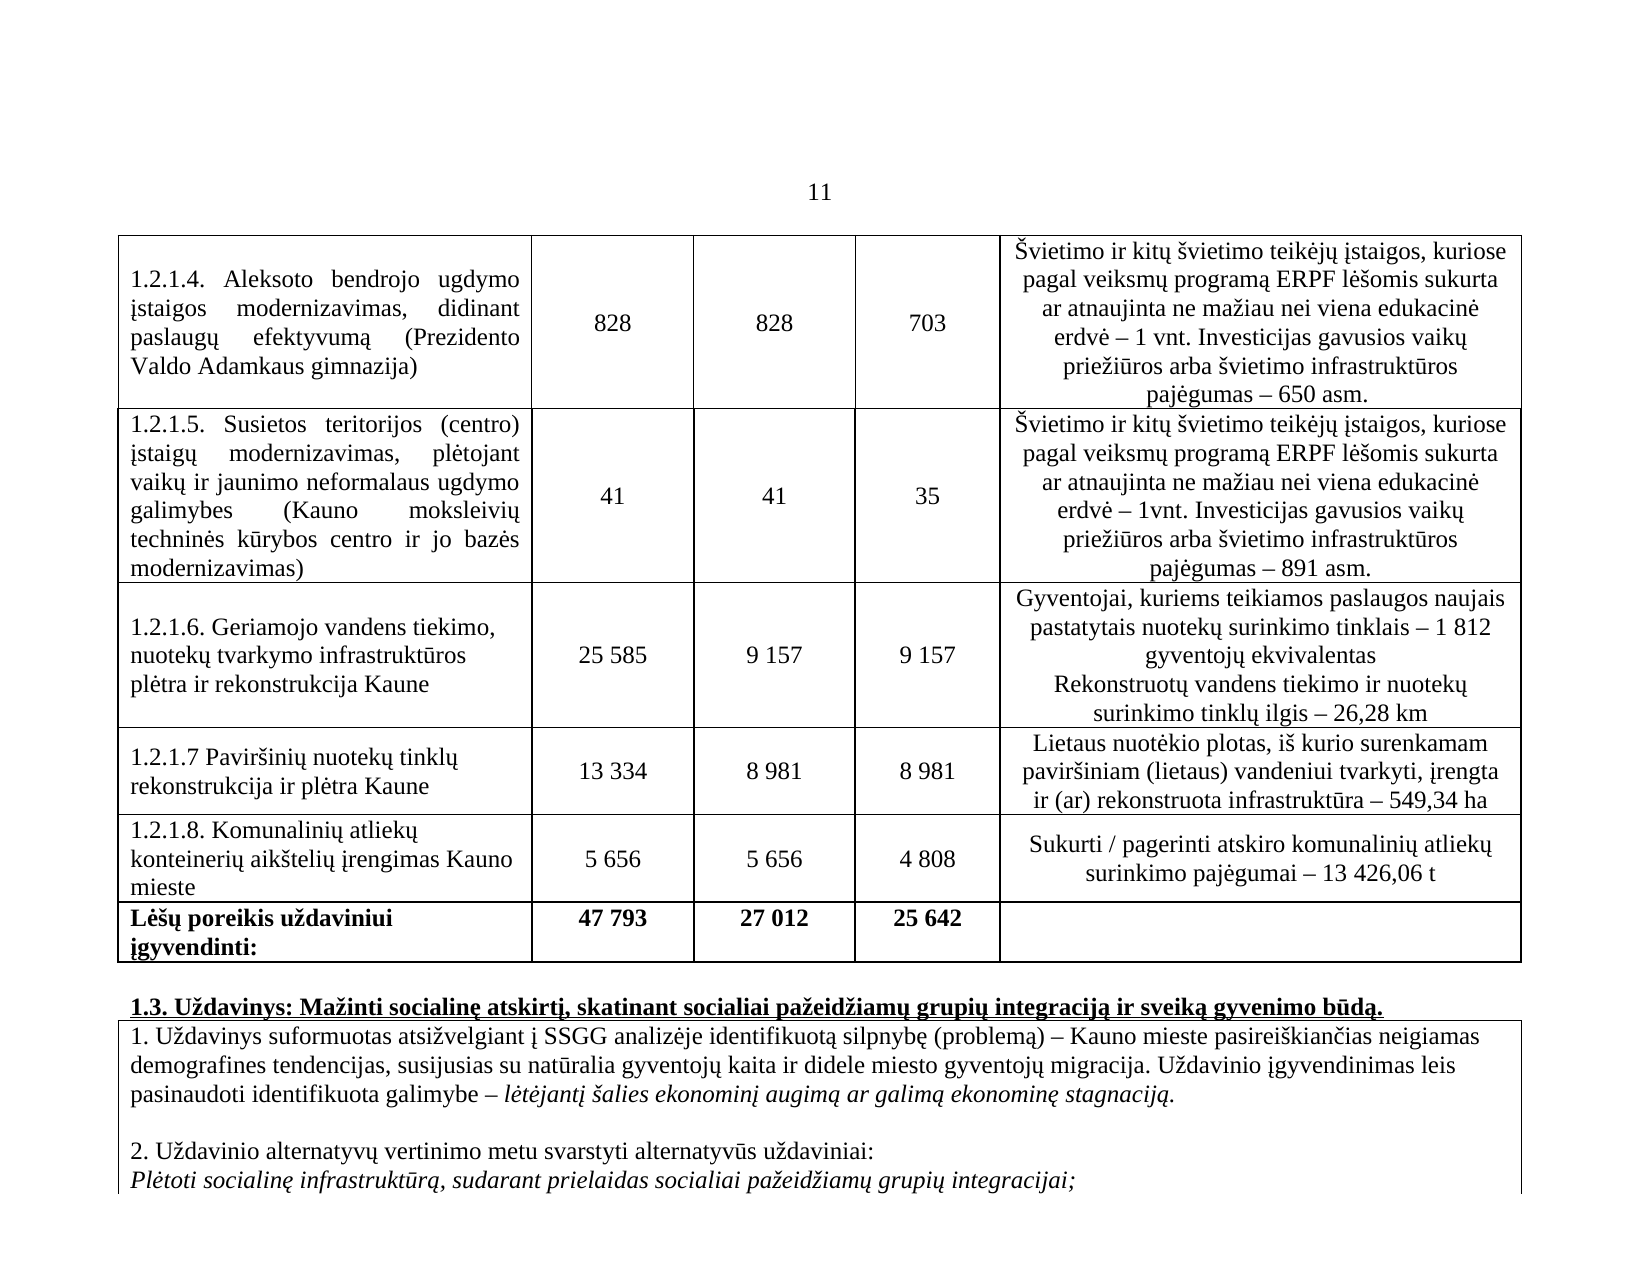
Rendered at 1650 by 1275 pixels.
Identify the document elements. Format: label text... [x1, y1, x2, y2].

table_cell 1. Uždavinys suformuotas atsižvelgiant į SSGG analizėje identifikuotą silpnybę (problemą) – Kauno mieste pasireiškiančias neigiamas demografines tendencijas, susijusias su natūralia gyventojų kaita ir didele miesto gyventojų migracija. Uždavinio įgyvendinimas leis pasinaudoti identifikuota galimybe – lėtėjantį šalies ekonominį augimą ar galimą ekonominę stagnaciją. [119, 1021, 1521, 1108]
table_header 1.3. Uždavinys: Mažinti socialinę atskirtį, skatinant socialiai pažeidžiamų grupių integraciją ir sveiką gyvenimo būdą. [118, 992, 1521, 1020]
table_cell 5 656 [695, 815, 854, 901]
table_cell 9 157 [695, 583, 854, 727]
table_cell [1001, 903, 1520, 961]
table_cell 27 012 [695, 903, 854, 961]
table_cell Švietimo ir kitų švietimo teikėjų įstaigos, kuriose pagal veiksmų programą ERPF lėšomis sukurta ar atnaujinta ne mažiau nei viena edukacinė erdvė – 1 vnt. Investicijas gavusios vaikų priežiūros arba švietimo infrastruktūros pajėgumas – 650 asm. [1001, 236, 1521, 408]
table_cell 25 642 [856, 903, 999, 961]
table_cell 1.2.1.7 Paviršinių nuotekų tinklų rekonstrukcija ir plėtra Kaune [119, 728, 531, 814]
table_cell 828 [694, 236, 855, 408]
table_cell 1.2.1.8. Komunalinių atliekų konteinerių aikštelių įrengimas Kauno mieste [119, 815, 531, 901]
table_cell [119, 1108, 1521, 1136]
table_cell Plėtoti socialinę infrastruktūrą, sudarant prielaidas socialiai pažeidžiamų grupių integracijai; [119, 1165, 1521, 1194]
table_cell 8 981 [856, 728, 999, 814]
table_cell Sukurti / pagerinti atskiro komunalinių atliekų surinkimo pajėgumai – 13 426,06 t [1001, 815, 1520, 901]
table_cell 41 [695, 409, 854, 582]
table_cell Lietaus nuotėkio plotas, iš kurio surenkamam paviršiniam (lietaus) vandeniui tvarkyti, įrengta ir (ar) rekonstruota infrastruktūra – 549,34 ha [1001, 728, 1520, 814]
table_cell 8 981 [695, 728, 854, 814]
table_cell 41 [533, 409, 693, 582]
table_cell 2. Uždavinio alternatyvų vertinimo metu svarstyti alternatyvūs uždaviniai: [119, 1136, 1521, 1165]
table_cell 5 656 [533, 815, 693, 901]
table_cell 35 [856, 409, 999, 582]
table_cell Švietimo ir kitų švietimo teikėjų įstaigos, kuriose pagal veiksmų programą ERPF lėšomis sukurta ar atnaujinta ne mažiau nei viena edukacinė erdvė – 1vnt. Investicijas gavusios vaikų priežiūros arba švietimo infrastruktūros pajėgumas – 891 asm. [1001, 409, 1520, 582]
table_cell Lėšų poreikis uždaviniui įgyvendinti: [119, 903, 531, 961]
table_cell 1.2.1.6. Geriamojo vandens tiekimo, nuotekų tvarkymo infrastruktūros plėtra ir rekonstrukcija Kaune [119, 583, 531, 727]
table_cell 1.2.1.4. Aleksoto bendrojo ugdymo įstaigos modernizavimas, didinant paslaugų efektyvumą (Prezidento Valdo Adamkaus gimnazija) [119, 236, 531, 408]
table_cell 1.2.1.5. Susietos teritorijos (centro) įstaigų modernizavimas, plėtojant vaikų ir jaunimo neformalaus ugdymo galimybes (Kauno moksleivių techninės kūrybos centro ir jo bazės modernizavimas) [119, 409, 531, 582]
table_cell 828 [532, 236, 693, 408]
table_cell 13 334 [533, 728, 693, 814]
table_cell 4 808 [856, 815, 999, 901]
table_cell 703 [856, 236, 999, 408]
table_cell 9 157 [856, 583, 999, 727]
table_cell 25 585 [533, 583, 693, 727]
table_cell 47 793 [533, 903, 693, 961]
table_cell Gyventojai, kuriems teikiamos paslaugos naujais pastatytais nuotekų surinkimo tinklais – 1 812 gyventojų ekvivalentas Rekonstruotų vandens tiekimo ir nuotekų surinkimo tinklų ilgis – 26,28 km [1001, 583, 1520, 727]
